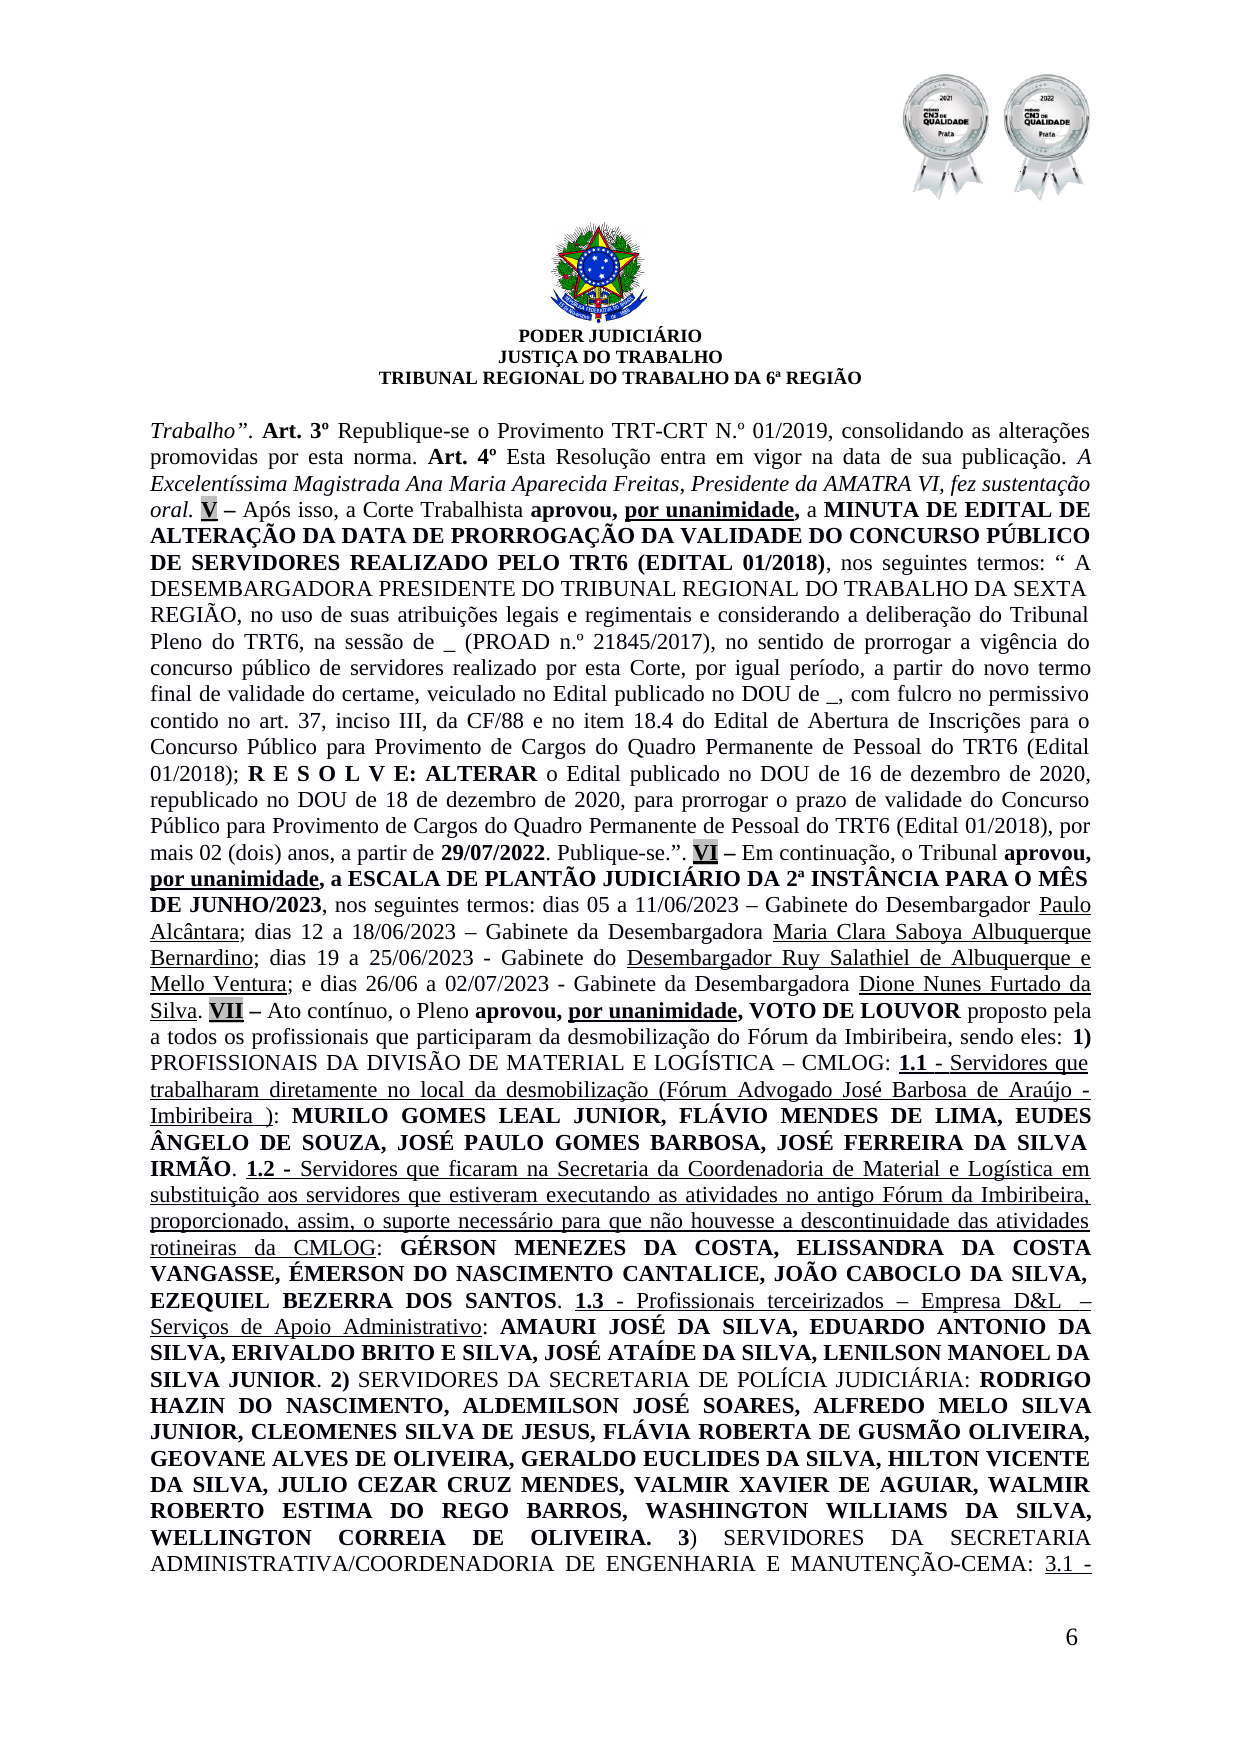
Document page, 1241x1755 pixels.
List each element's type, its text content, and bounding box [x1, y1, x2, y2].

text proporcionado, assim, o suporte necessário para que não houvesse a descontinuidade das atividades rotineiras da CMLOG: GÉRSON MENEZES DA COSTA, ELISSANDRA DA COSTA VANGASSE, ÉMERSON DO NASCIMENTO CANTALICE, JOÃO CABOCLO DA SILVA, [150, 1205, 1091, 1287]
text EZEQUIEL BEZERRA DOS SANTOS. 1.3 - Profissionais terceirizados – Empresa D&L – Serviços de Apoio Administrativo: AMAURI JOSÉ DA SILVA, EDUARDO ANTONIO DA SILVA, ERIVALDO BRITO E SILVA, JOSÉ ATAÍDE DA SILVA, LENILSON MANOEL DA SILVA JUNIOR. 2) SERVIDORES DA SECRETARIA DE POLÍCIA JUDICIÁRIA: RODRIGO HAZIN DO NASCIMENTO, ALDEMILSON JOSÉ SOARES, ALFREDO MELO SILVA JUNIOR, CLEOMENES SILVA DE JESUS, FLÁVIA ROBERTA DE GUSMÃO OLIVEIRA, GEOVANE ALVES DE OLIVEIRA, GERALDO EUCLIDES DA SILVA, HILTON VICENTE DA SILVA, JULIO CEZAR CRUZ MENDES, VALMIR XAVIER DE AGUIAR, WALMIR ROBERTO ESTIMA DO REGO BARROS, WASHINGTON WILLIAMS DA SILVA, WELLINGTON CORREIA DE OLIVEIRA. 3) SERVIDORES DA SECRETARIA ADMINISTRATIVA/COORDENADORIA DE ENGENHARIA E MANUTENÇÃO-CEMA: 3.1 [150, 1287, 1091, 1577]
text REGIÃO, no uso de suas atribuições legais e regimentais e considerando a deliberação do Tribunal Pleno do TRT6, na sessão de _ (PROAD n.º 21845/2017), no sentido de prorrogar a vigência do concurso público de servidores realizado por esta Corte, por igual período, a partir do novo termo final de validade do certame, veiculado no Edital publicado no DOU de _, com fulcro no permissivo contido no art. 37, inciso III, da CF/88 e no item 18.4 do Edital de Abertura de Inscrições para o Concurso Público para Provimento de Cargos do Quadro Permanente de Pessoal do TRT6 (Edital 01/2018); R E S O L V E: ALTERAR o Edital publicado no DOU de 16 de dezembro de 2020, republicado no DOU de 18 de dezembro de 2020, para prorrogar o prazo de validade do Concurso Público para Provimento de Cargos do Quadro Permanente de Pessoal do TRT6 (Edital 01/2018), por mais 02 (dois) anos, a partir de 29/07/2022. Publique-se.”. VI – Em continuação, o Tribunal aprovou, por unanimidade, a ESCALA DE PLANTÃO JUDICIÁRIO DA 2ª INSTÂNCIA PARA O MÊS [150, 601, 1091, 891]
text IRMÃO. 1.2 - Servidores que ficaram na Secretaria da Coordenadoria de Material e Logística em substituição aos servidores que estiveram executando as atividades no antigo Fórum da Imbiribeira, [150, 1155, 1091, 1204]
text DE JUNHO/2023, nos seguintes termos: dias 05 a 11/06/2023 – Gabinete do Desembargador Paulo Alcântara; dias 12 a 18/06/2023 – Gabinete da Desembargadora Maria Clara Saboya Albuquerque Bernardino; dias 19 a 25/06/2023 - Gabinete do Desembargador Ruy Salathiel de Albuquerque e Mello Ventura; e dias 26/06 a 02/07/2023 - Gabinete da Desembargadora Dione Nunes Furtado da Silva. VII – Ato contínuo, o Pleno aprovou, por unanimidade, VOTO DE LOUVOR proposto pela a todos os profissionais que participaram da desmobilização do Fórum da Imbiribeira, sendo eles: 1) PROFISSIONAIS DA DIVISÃO DE MATERIAL E LOGÍSTICA – CMLOG: 1.1 - Servidores que [150, 891, 1091, 1076]
text - Imbiribeira ): MURILO GOMES LEAL JUNIOR, FLÁVIO MENDES DE LIMA, EUDES ÂNGELO DE SOUZA, JOSÉ PAULO GOMES BARBOSA, JOSÉ FERREIRA DA SILVA [150, 1100, 1091, 1155]
text Trabalho”. Art. 3º Republique-se o Provimento TRT-CRT N.º 01/2019, consolidando as alterações promovidas por esta norma. Art. 4º Esta Resolução entra em vigor na data de sua publicação. A Excelentíssima Magistrada Ana Maria Aparecida Freitas, Presidente da AMATRA VI, fez sustentação oral. V – Após isso, a Corte Trabalhista aprovou, por unanimidade, a MINUTA DE EDITAL DE ALTERAÇÃO DA DATA DE PRORROGAÇÃO DA VALIDADE DO CONCURSO PÚBLICO DE SERVIDORES REALIZADO PELO TRT6 (EDITAL 01/2018), nos seguintes termos: “ A DESEMBARGADORA PRESIDENTE DO TRIBUNAL REGIONAL DO TRABALHO DA SEXTA [150, 417, 1091, 601]
text trabalharam diretamente no local da desmobilização (Fórum Advogado José Barbosa de Araújo [150, 1076, 1091, 1099]
